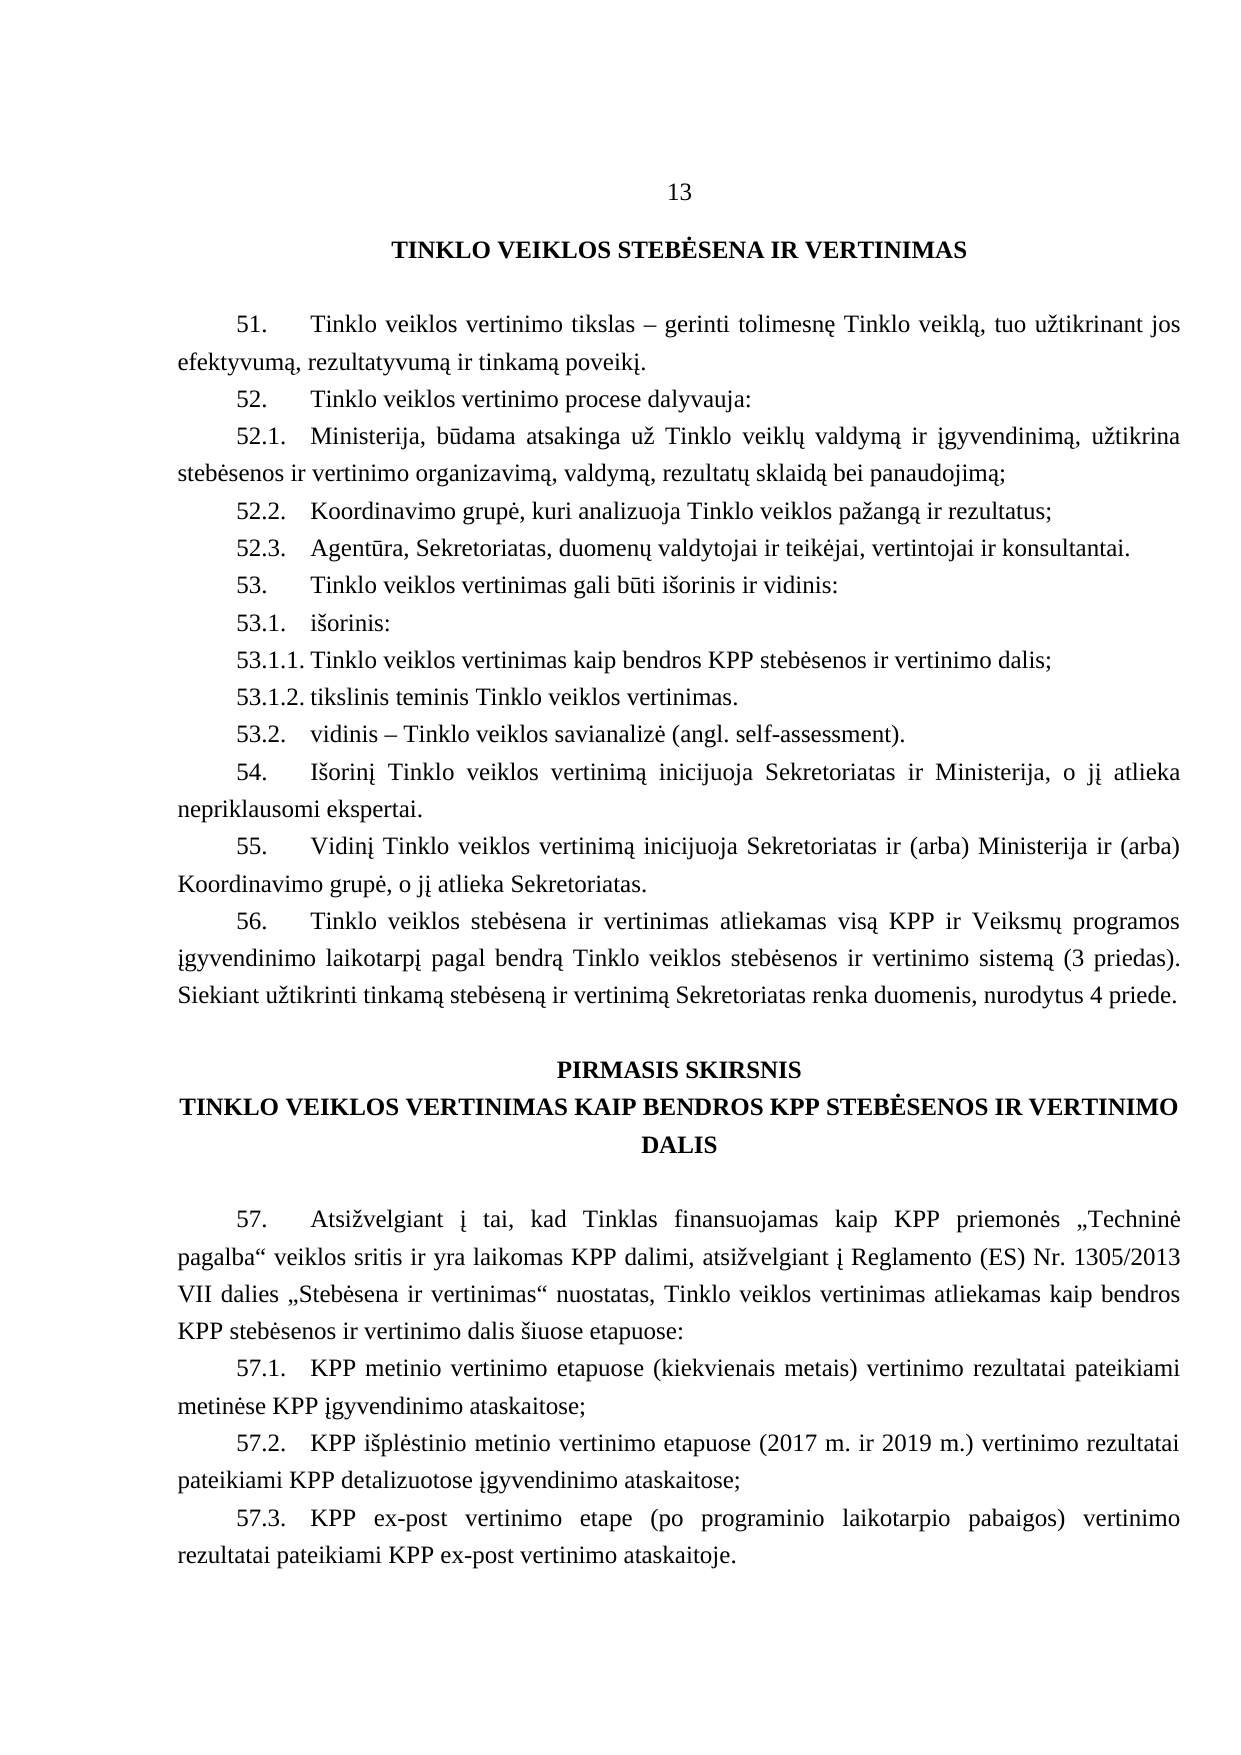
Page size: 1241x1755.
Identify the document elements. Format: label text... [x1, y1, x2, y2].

text 53.2. vidinis – Tinklo veiklos savianalizė (angl. self-assessment). [177, 719, 1181, 748]
text TINKLO VEIKLOS VERTINIMAS KAIP BENDROS KPP STEBĖSENOS IR VERTINIMO DALIS [177, 1092, 1181, 1158]
text 53.1. išorinis: [177, 608, 1181, 636]
text 52.1. Ministerija, būdama atsakinga už Tinklo veiklų valdymą ir įgyvendinimą, užtikrina stebėsenos ir vertinimo organizavimą, valdymą, rezultatų sklaidą bei panaudojimą; [177, 421, 1181, 487]
text 56. Tinklo veiklos stebėsena ir vertinimas atliekamas visą KPP ir Veiksmų programos įgyvendinimo laikotarpį pagal bendrą Tinklo veiklos stebėsenos ir vertinimo sistemą (3 priedas). Siekiant užtikrinti tinkamą stebėseną ir vertinimą Sekretoriatas renka duomenis, nurodytus 4 priede. [177, 906, 1181, 1009]
text TINKLO VEIKLOS STEBĖSENA IR VERTINIMAS [177, 235, 1181, 263]
text 54. Išorinį Tinklo veiklos vertinimą inicijuoja Sekretoriatas ir Ministerija, o jį atlieka nepriklausomi ekspertai. [177, 757, 1181, 823]
text 57. Atsižvelgiant į tai, kad Tinklas finansuojamas kaip KPP priemonės „Techninė pagalba“ veiklos sritis ir yra laikomas KPP dalimi, atsižvelgiant į Reglamento (ES) Nr. 1305/2013 VII dalies „Stebėsena ir vertinimas“ nuostatas, Tinklo veiklos vertinimas atliekamas kaip bendros KPP stebėsenos ir vertinimo dalis šiuose etapuose: [177, 1204, 1181, 1345]
text 52.3. Agentūra, Sekretoriatas, duomenų valdytojai ir teikėjai, vertintojai ir konsultantai. [177, 533, 1181, 562]
text 57.1. KPP metinio vertinimo etapuose (kiekvienais metais) vertinimo rezultatai pateikiami metinėse KPP įgyvendinimo ataskaitose; [177, 1353, 1181, 1419]
text 53. Tinklo veiklos vertinimas gali būti išorinis ir vidinis: [177, 570, 1181, 599]
text 53.1.1. Tinklo veiklos vertinimas kaip bendros KPP stebėsenos ir vertinimo dalis; [177, 645, 1181, 674]
text 55. Vidinį Tinklo veiklos vertinimą inicijuoja Sekretoriatas ir (arba) Ministerija ir (arba) Koordinavimo grupė, o jį atlieka Sekretoriatas. [177, 831, 1181, 897]
text 52. Tinklo veiklos vertinimo procese dalyvauja: [177, 384, 1181, 413]
text 57.3. KPP ex-post vertinimo etape (po programinio laikotarpio pabaigos) vertinimo rezultatai pateikiami KPP ex-post vertinimo ataskaitoje. [177, 1503, 1181, 1569]
text 52.2. Koordinavimo grupė, kuri analizuoja Tinklo veiklos pažangą ir rezultatus; [177, 496, 1181, 524]
text PIRMASIS SKIRSNIS [177, 1055, 1181, 1084]
text 51. Tinklo veiklos vertinimo tikslas – gerinti tolimesnę Tinklo veiklą, tuo užtikrinant jos efektyvumą, rezultatyvumą ir tinkamą poveikį. [177, 309, 1181, 375]
text 57.2. KPP išplėstinio metinio vertinimo etapuose (2017 m. ir 2019 m.) vertinimo rezultatai pateikiami KPP detalizuotose įgyvendinimo ataskaitose; [177, 1428, 1181, 1494]
text 53.1.2. tikslinis teminis Tinklo veiklos vertinimas. [177, 682, 1181, 711]
